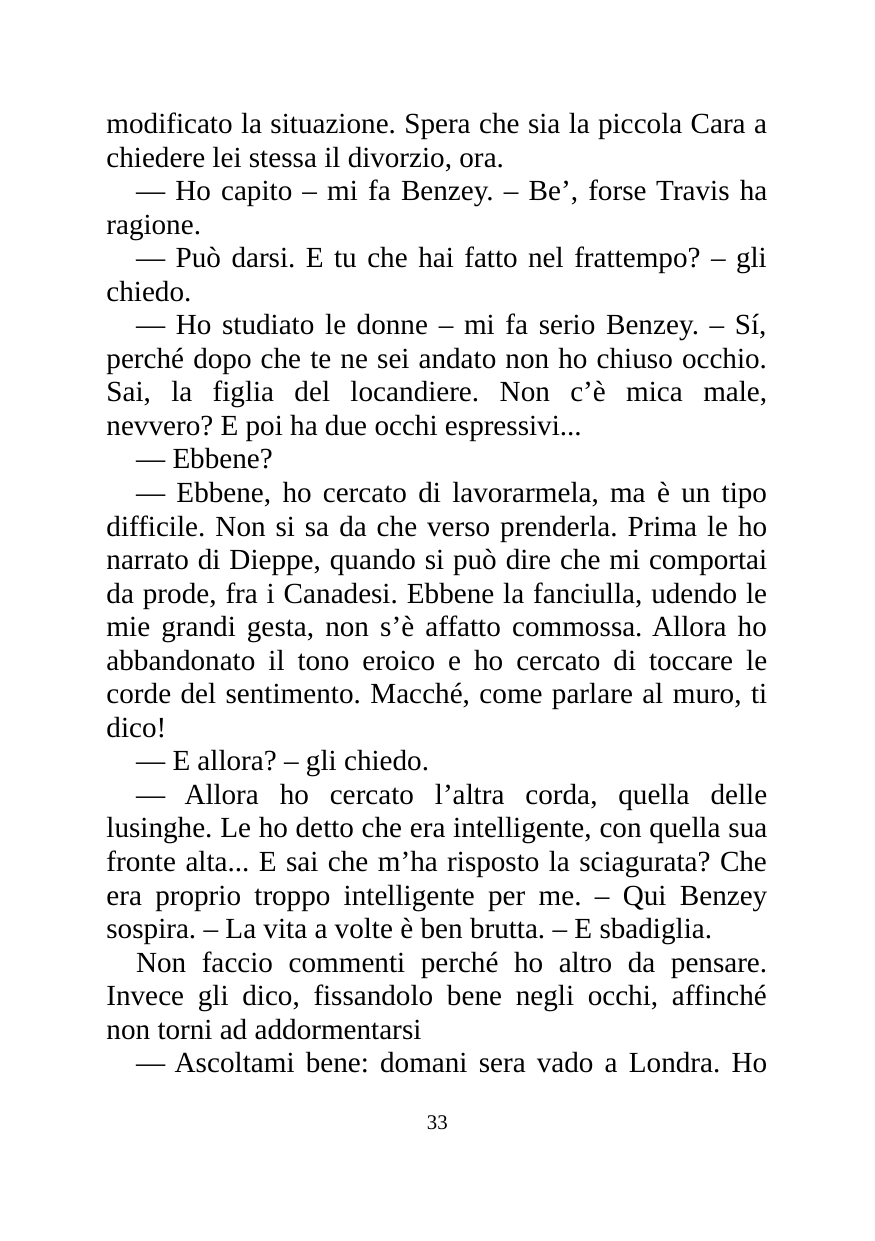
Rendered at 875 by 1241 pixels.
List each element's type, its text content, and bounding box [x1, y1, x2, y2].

text — Ascoltami bene: domani sera vado a Londra. Ho [106, 1045, 768, 1079]
text modificato la situazione. Spera che sia la piccola Cara a chiedere lei stessa il divorzio, ora. [106, 106, 768, 173]
text — Ho studiato le donne – mi fa serio Benzey. – Sí, perché dopo che te ne sei andato non ho chiuso occhio. Sai, la figlia del locandiere. Non c’è mica male, nevvero? E poi ha due occhi espressivi... [106, 307, 768, 442]
text Non faccio commenti perché ho altro da pensare. Invece gli dico, fissandolo bene negli occhi, affinché non torni ad addormentarsi [106, 945, 768, 1045]
text — Può darsi. E tu che hai fatto nel frattempo? – gli chiedo. [106, 240, 768, 307]
text — E allora? – gli chiedo. [106, 743, 768, 777]
text — Allora ho cercato l’altra corda, quella delle lusinghe. Le ho detto che era intelligente, con quella sua fronte alta... E sai che m’ha risposto la sciagurata? Che era proprio troppo intelligente per me. – Qui Benzey sospira. – La vita a volte è ben brutta. – E sbadiglia. [106, 777, 768, 945]
text — Ebbene? [106, 442, 768, 475]
text — Ebbene, ho cercato di lavorarmela, ma è un tipo difficile. Non si sa da che verso prenderla. Prima le ho narrato di Dieppe, quando si può dire che mi comportai da prode, fra i Canadesi. Ebbene la fanciulla, udendo le mie grandi gesta, non s’è affatto commossa. Allora ho abbandonato il tono eroico e ho cercato di toccare le corde del sentimento. Macché, come parlare al muro, ti dico! [106, 475, 768, 743]
text — Ho capito – mi fa Benzey. – Be’, forse Travis ha ragione. [106, 173, 768, 240]
